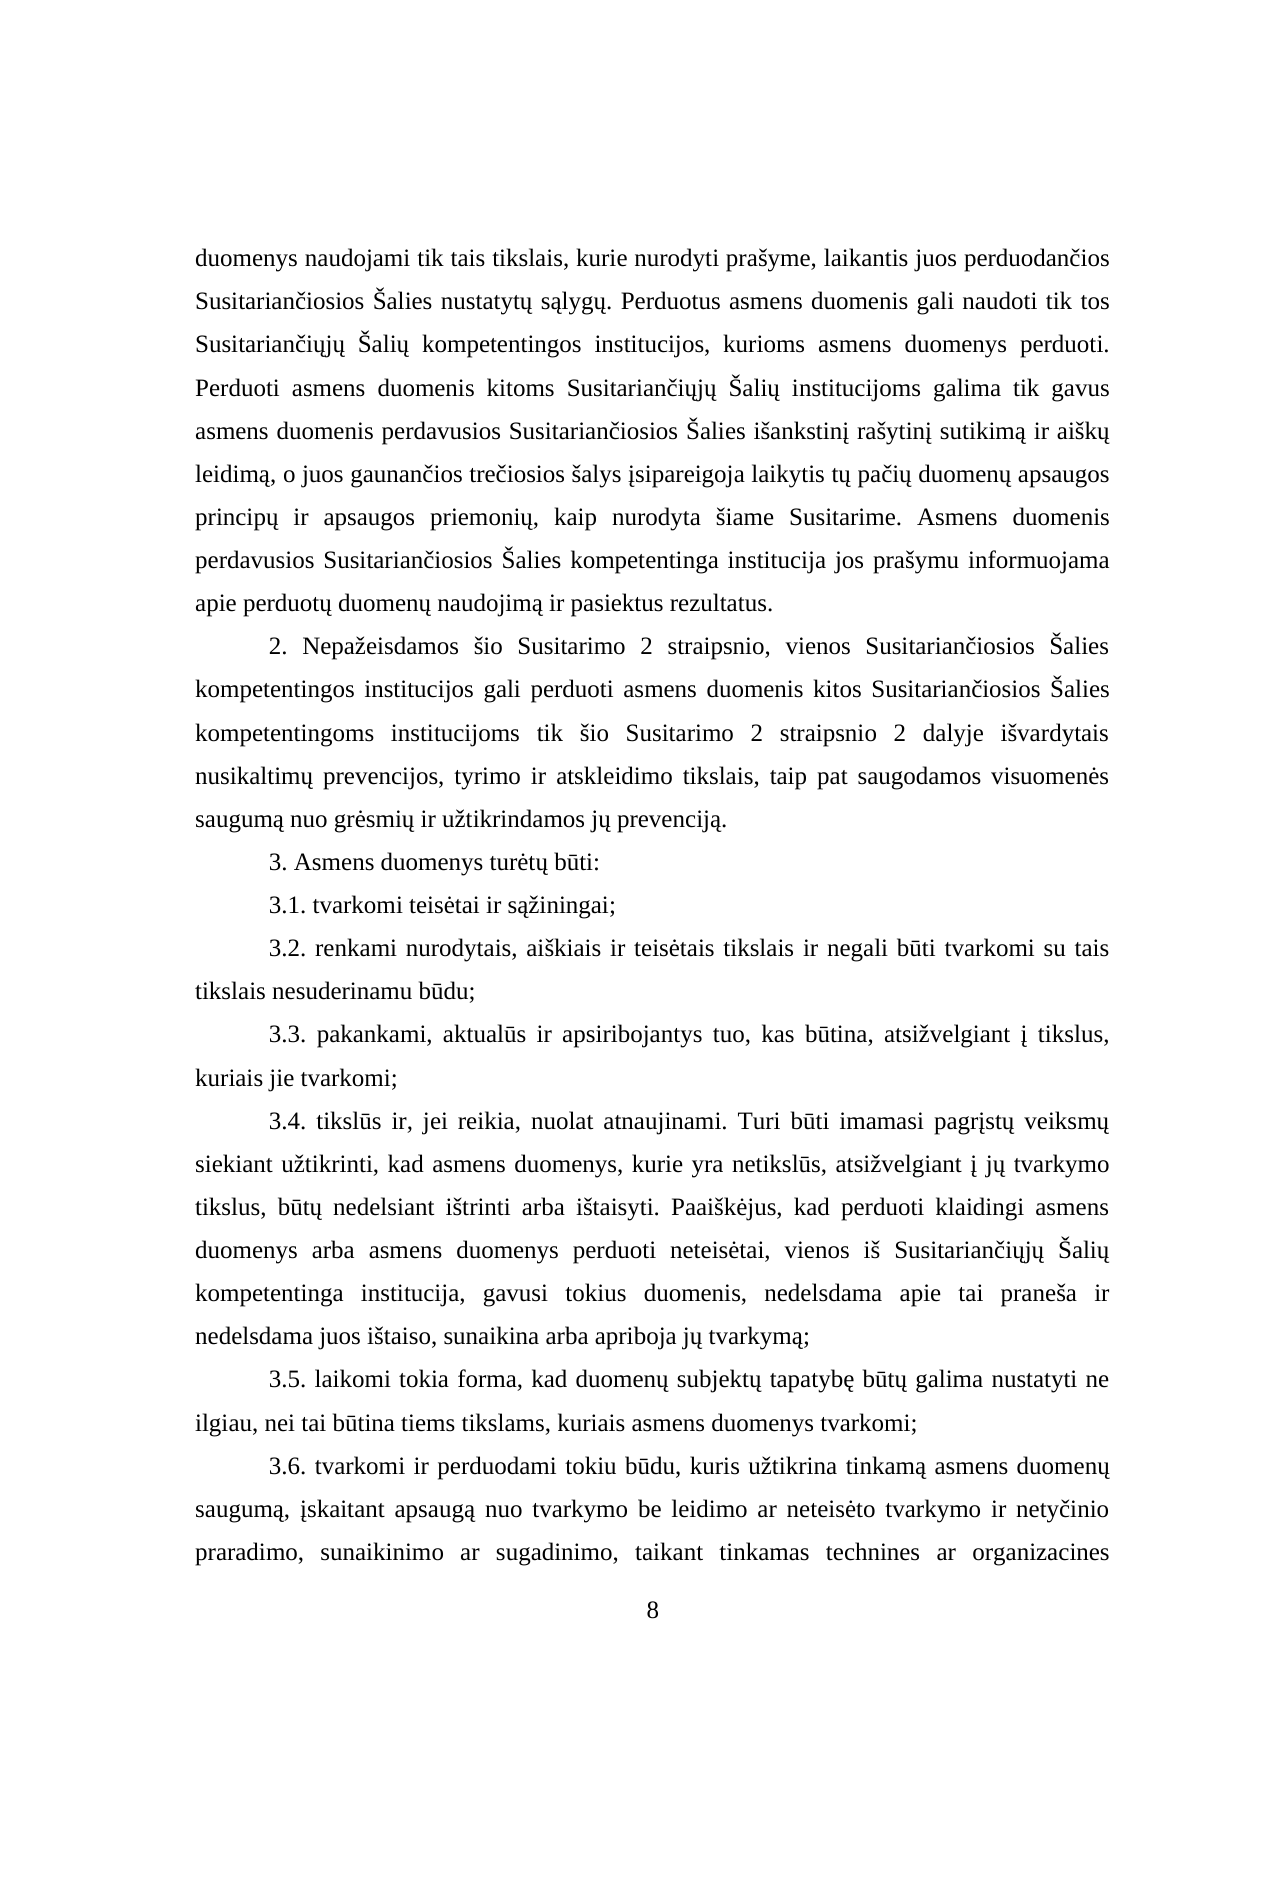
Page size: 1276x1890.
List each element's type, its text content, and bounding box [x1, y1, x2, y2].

text 3.5. laikomi tokia forma, kad duomenų subjektų tapatybę būtų galima nustatyti ne ilgiau, nei tai būtina tiems tikslams, kuriais asmens duomenys tvarkomi; [195, 1364, 1110, 1436]
text 3.2. renkami nurodytais, aiškiais ir teisėtais tikslais ir negali būti tvarkomi su tais tikslais nesuderinamu būdu; [195, 933, 1110, 1005]
text 3. Asmens duomenys turėtų būti: [195, 847, 1110, 876]
text 3.6. tvarkomi ir perduodami tokiu būdu, kuris užtikrina tinkamą asmens duomenų saugumą, įskaitant apsaugą nuo tvarkymo be leidimo ar neteisėto tvarkymo ir netyčinio praradimo, sunaikinimo ar sugadinimo, taikant tinkamas technines ar organizacines [195, 1451, 1110, 1566]
text 3.4. tikslūs ir, jei reikia, nuolat atnaujinami. Turi būti imamasi pagrįstų veiksmų siekiant užtikrinti, kad asmens duomenys, kurie yra netikslūs, atsižvelgiant į jų tvarkymo tikslus, būtų nedelsiant ištrinti arba ištaisyti. Paaiškėjus, kad perduoti klaidingi asmens duomenys arba asmens duomenys perduoti neteisėtai, vienos iš Susitariančiųjų Šalių kompetentinga institucija, gavusi tokius duomenis, nedelsdama apie tai praneša ir nedelsdama juos ištaiso, sunaikina arba apriboja jų tvarkymą; [195, 1106, 1110, 1350]
text 3.3. pakankami, aktualūs ir apsiribojantys tuo, kas būtina, atsižvelgiant į tikslus, kuriais jie tvarkomi; [195, 1019, 1110, 1091]
text 3.1. tvarkomi teisėtai ir sąžiningai; [195, 890, 1110, 919]
text 2. Nepažeisdamos šio Susitarimo 2 straipsnio, vienos Susitariančiosios Šalies kompetentingos institucijos gali perduoti asmens duomenis kitos Susitariančiosios Šalies kompetentingoms institucijoms tik šio Susitarimo 2 straipsnio 2 dalyje išvardytais nusikaltimų prevencijos, tyrimo ir atskleidimo tikslais, taip pat saugodamos visuomenės saugumą nuo grėsmių ir užtikrindamos jų prevenciją. [195, 631, 1110, 833]
text duomenys naudojami tik tais tikslais, kurie nurodyti prašyme, laikantis juos perduodančios Susitariančiosios Šalies nustatytų sąlygų. Perduotus asmens duomenis gali naudoti tik tos Susitariančiųjų Šalių kompetentingos institucijos, kurioms asmens duomenys perduoti. Perduoti asmens duomenis kitoms Susitariančiųjų Šalių institucijoms galima tik gavus asmens duomenis perdavusios Susitariančiosios Šalies išankstinį rašytinį sutikimą ir aiškų leidimą, o juos gaunančios trečiosios šalys įsipareigoja laikytis tų pačių duomenų apsaugos principų ir apsaugos priemonių, kaip nurodyta šiame Susitarime. Asmens duomenis perdavusios Susitariančiosios Šalies kompetentinga institucija jos prašymu informuojama apie perduotų duomenų naudojimą ir pasiektus rezultatus. [195, 243, 1110, 617]
